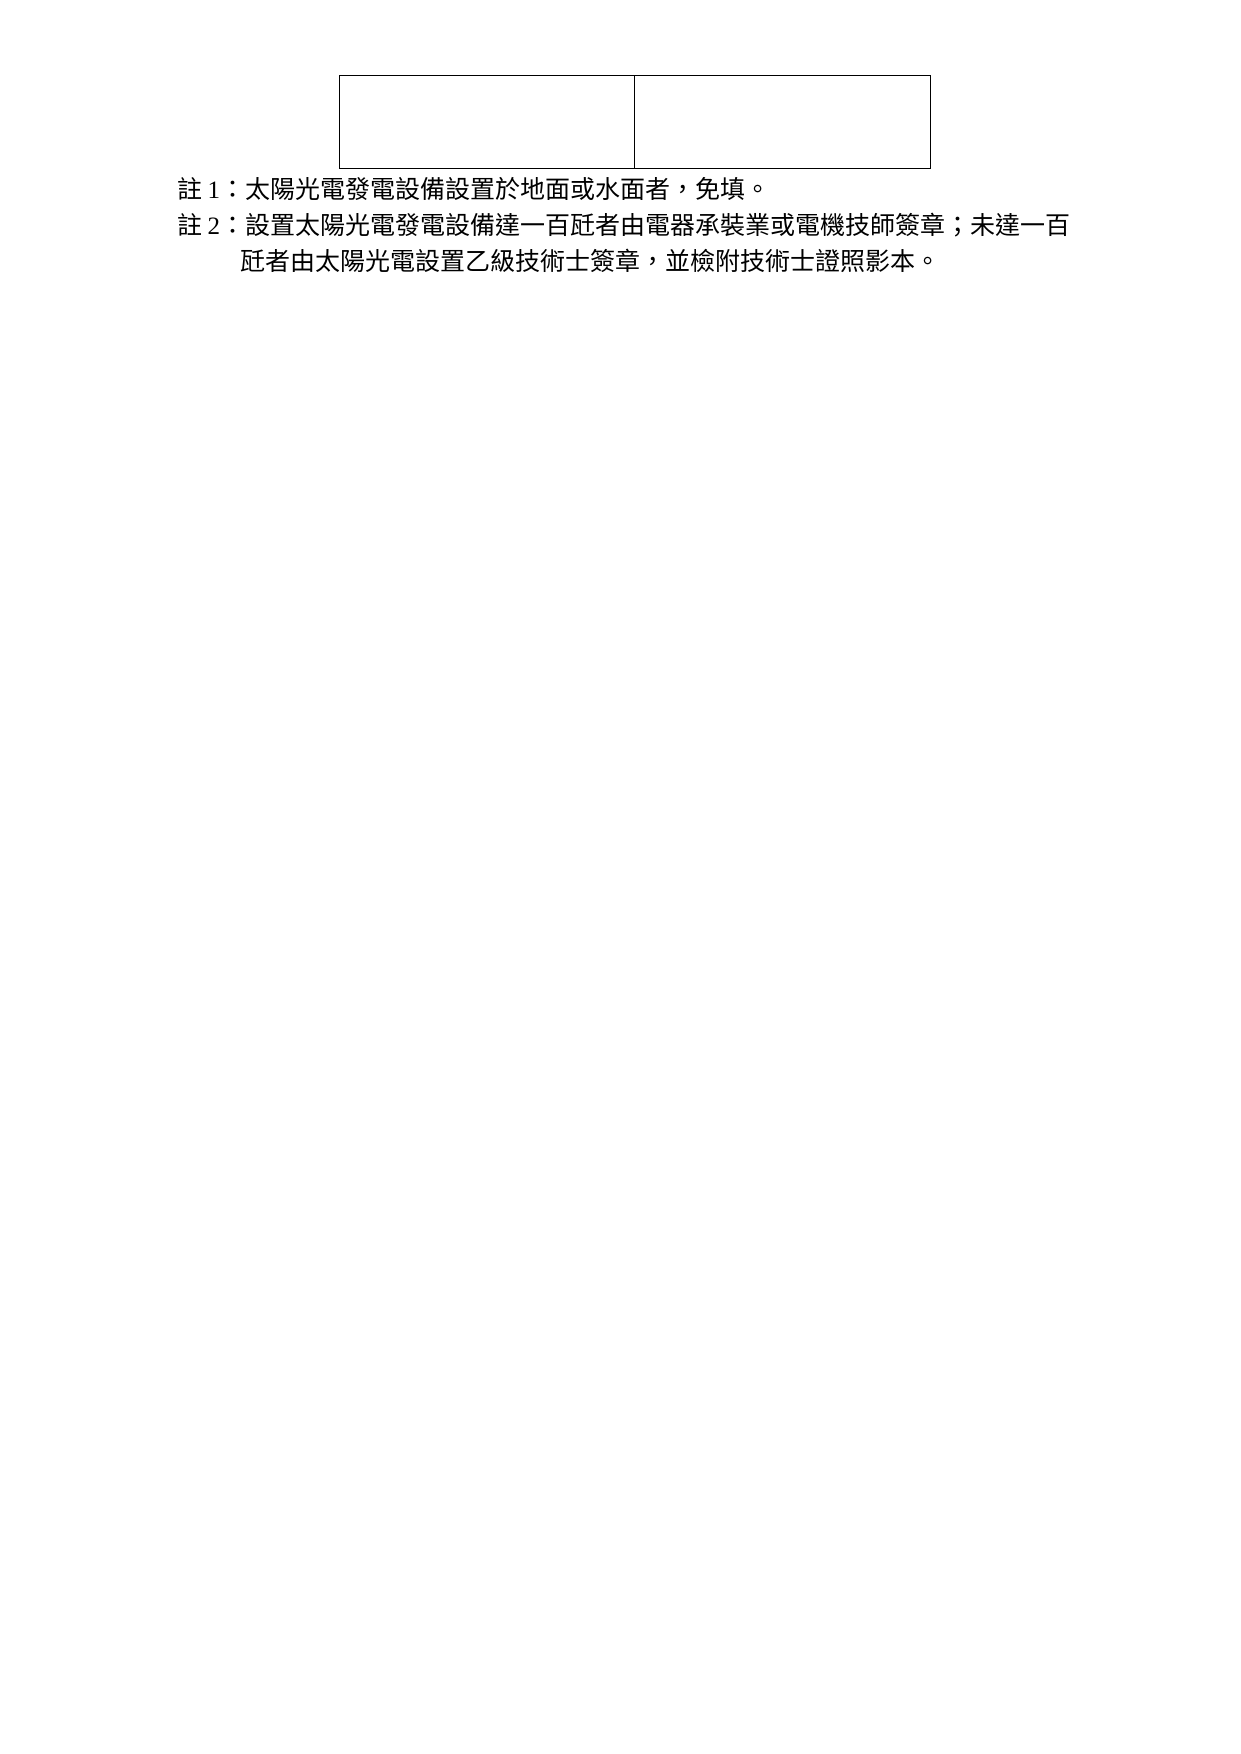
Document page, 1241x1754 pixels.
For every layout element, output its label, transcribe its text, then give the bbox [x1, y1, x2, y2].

text 註2：設置太陽光電發電設備達一百瓩者由電器承裝業或電機技師簽章；未達一百瓩者由太陽光電設置乙級技術士簽章，並檢附技術士證照影本。 [177, 206, 1092, 278]
table_cell [340, 76, 634, 168]
text 註1：太陽光電發電設備設置於地面或水面者，免填。 [177, 169, 1092, 206]
table_cell [635, 76, 930, 168]
